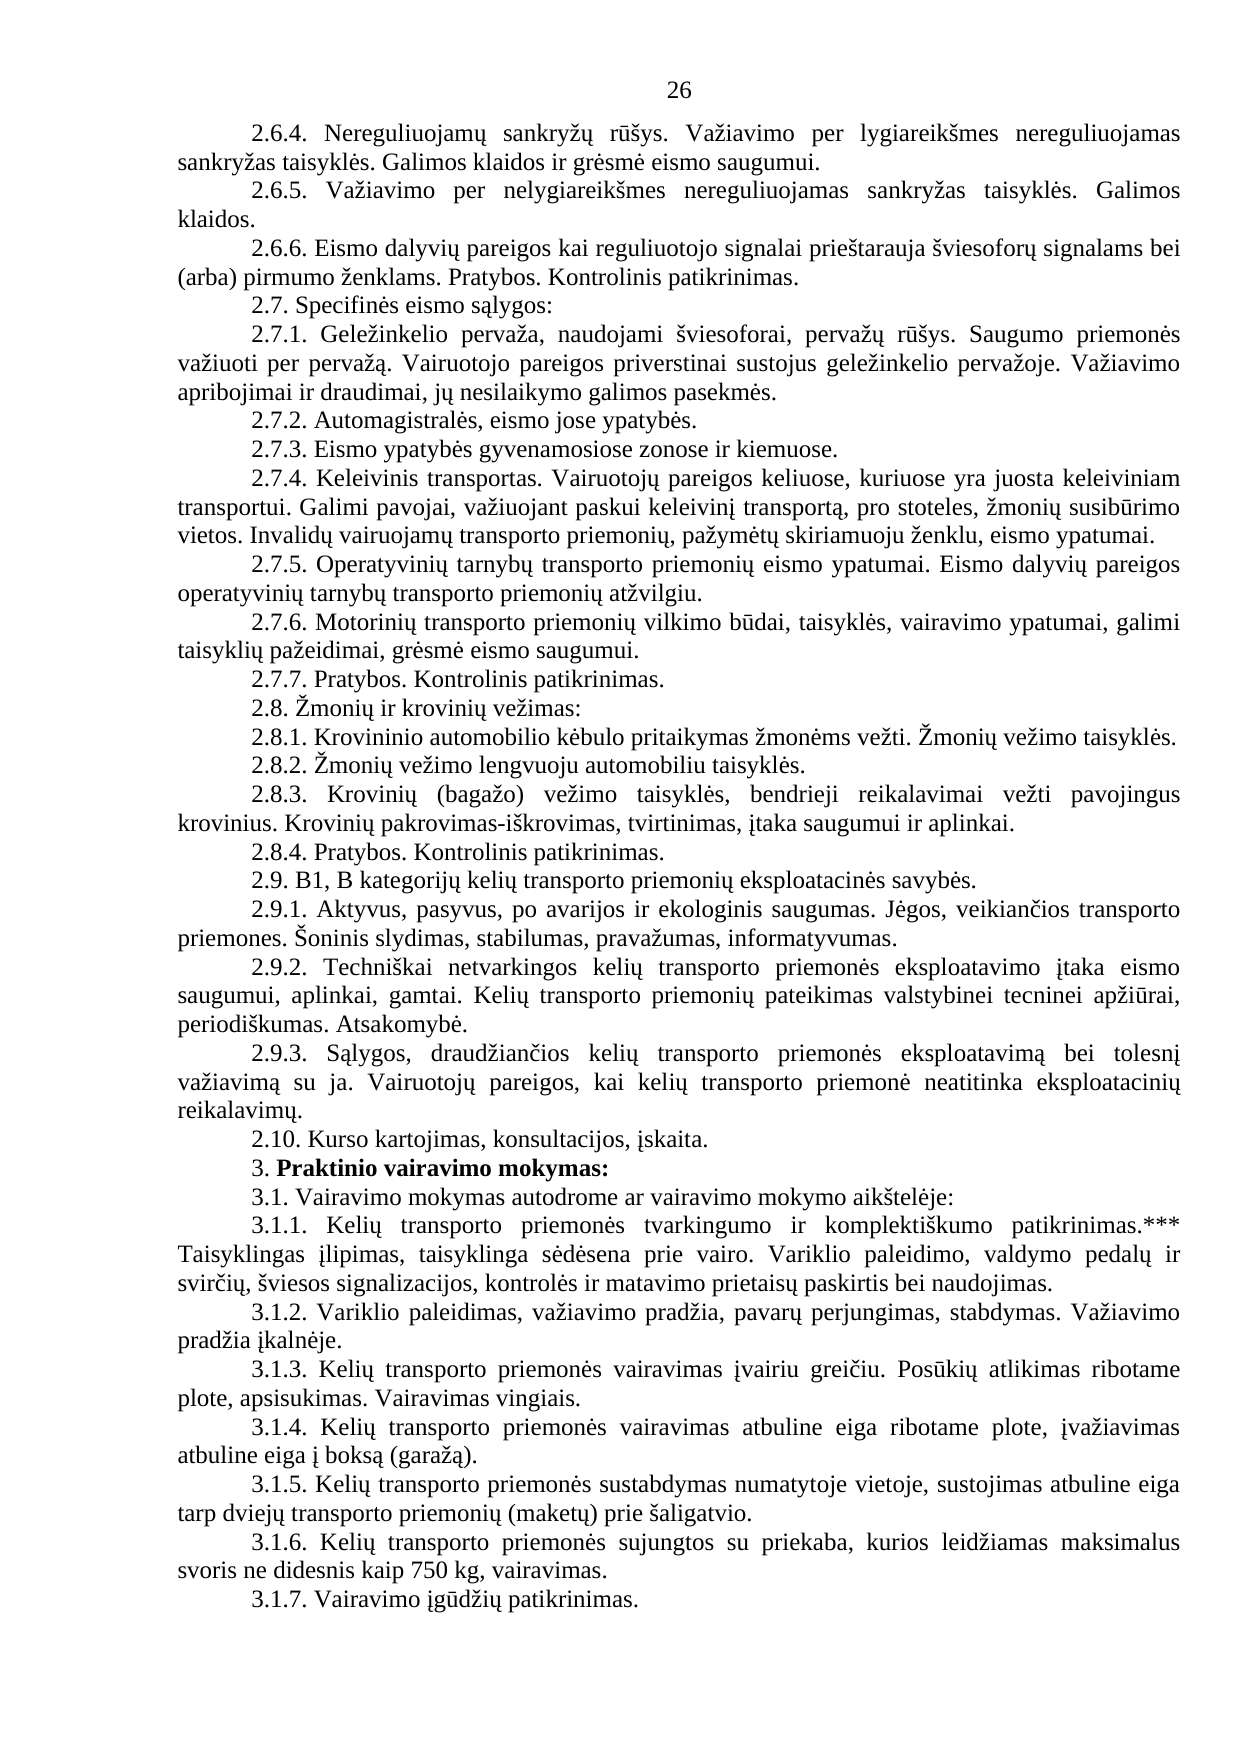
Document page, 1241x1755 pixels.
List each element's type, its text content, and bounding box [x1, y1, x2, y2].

text 3.1.3. Kelių transporto priemonės vairavimas įvairiu greičiu. Posūkių atlikimas ribotame plote, apsisukimas. Vairavimas vingiais. [177, 1354, 1181, 1412]
text 3.1.4. Kelių transporto priemonės vairavimas atbuline eiga ribotame plote, įvažiavimas atbuline eiga į boksą (garažą). [177, 1412, 1181, 1469]
text 2.6.6. Eismo dalyvių pareigos kai reguliuotojo signalai prieštarauja šviesoforų signalams bei (arba) pirmumo ženklams. Pratybos. Kontrolinis patikrinimas. [177, 233, 1181, 291]
text 2.8.2. Žmonių vežimo lengvuoju automobiliu taisyklės. [177, 751, 1181, 779]
text 2.7.4. Keleivinis transportas. Vairuotojų pareigos keliuose, kuriuose yra juosta keleiviniam transportui. Galimi pavojai, važiuojant paskui keleivinį transportą, pro stoteles, žmonių susibūrimo vietos. Invalidų vairuojamų transporto priemonių, pažymėtų skiriamuoju ženklu, eismo ypatumai. [177, 463, 1181, 549]
text 2.9.3. Sąlygos, draudžiančios kelių transporto priemonės eksploatavimą bei tolesnį važiavimą su ja. Vairuotojų pareigos, kai kelių transporto priemonė neatitinka eksploatacinių reikalavimų. [177, 1038, 1181, 1124]
text 2.7.3. Eismo ypatybės gyvenamosiose zonose ir kiemuose. [177, 434, 1181, 463]
text 2.9.1. Aktyvus, pasyvus, po avarijos ir ekologinis saugumas. Jėgos, veikiančios transporto priemones. Šoninis slydimas, stabilumas, pravažumas, informatyvumas. [177, 894, 1181, 952]
text 3.1.6. Kelių transporto priemonės sujungtos su priekaba, kurios leidžiamas maksimalus svoris ne didesnis kaip 750 kg, vairavimas. [177, 1527, 1181, 1584]
text 2.7.7. Pratybos. Kontrolinis patikrinimas. [177, 664, 1181, 693]
text 2.7.5. Operatyvinių tarnybų transporto priemonių eismo ypatumai. Eismo dalyvių pareigos operatyvinių tarnybų transporto priemonių atžvilgiu. [177, 549, 1181, 607]
text 3.1. Vairavimo mokymas autodrome ar vairavimo mokymo aikštelėje: [177, 1182, 1181, 1211]
text 2.8.4. Pratybos. Kontrolinis patikrinimas. [177, 837, 1181, 866]
text 2.10. Kurso kartojimas, konsultacijos, įskaita. [177, 1124, 1181, 1153]
text 2.9. B1, B kategorijų kelių transporto priemonių eksploatacinės savybės. [177, 866, 1181, 894]
text 2.7. Specifinės eismo sąlygos: [177, 291, 1181, 319]
text 2.7.2. Automagistralės, eismo jose ypatybės. [177, 406, 1181, 434]
text 2.7.6. Motorinių transporto priemonių vilkimo būdai, taisyklės, vairavimo ypatumai, galimi taisyklių pažeidimai, grėsmė eismo saugumui. [177, 607, 1181, 664]
text 2.8. Žmonių ir krovinių vežimas: [177, 693, 1181, 722]
text 2.6.5. Važiavimo per nelygiareikšmes nereguliuojamas sankryžas taisyklės. Galimos klaidos. [177, 176, 1181, 233]
text 2.8.3. Krovinių (bagažo) vežimo taisyklės, bendrieji reikalavimai vežti pavojingus krovinius. Krovinių pakrovimas-iškrovimas, tvirtinimas, įtaka saugumui ir aplinkai. [177, 779, 1181, 837]
text 3.1.5. Kelių transporto priemonės sustabdymas numatytoje vietoje, sustojimas atbuline eiga tarp dviejų transporto priemonių (maketų) prie šaligatvio. [177, 1469, 1181, 1527]
text 3. Praktinio vairavimo mokymas: [177, 1153, 1181, 1182]
text 2.9.2. Techniškai netvarkingos kelių transporto priemonės eksploatavimo įtaka eismo saugumui, aplinkai, gamtai. Kelių transporto priemonių pateikimas valstybinei tecninei apžiūrai, periodiškumas. Atsakomybė. [177, 952, 1181, 1038]
text 3.1.2. Variklio paleidimas, važiavimo pradžia, pavarų perjungimas, stabdymas. Važiavimo pradžia įkalnėje. [177, 1297, 1181, 1354]
text 2.6.4. Nereguliuojamų sankryžų rūšys. Važiavimo per lygiareikšmes nereguliuojamas sankryžas taisyklės. Galimos klaidos ir grėsmė eismo saugumui. [177, 118, 1181, 176]
text 3.1.1. Kelių transporto priemonės tvarkingumo ir komplektiškumo patikrinimas.*** Taisyklingas įlipimas, taisyklinga sėdėsena prie vairo. Variklio paleidimo, valdymo pedalų ir svirčių, šviesos signalizacijos, kontrolės ir matavimo prietaisų paskirtis bei naudojimas. [177, 1211, 1181, 1297]
text 3.1.7. Vairavimo įgūdžių patikrinimas. [177, 1584, 1181, 1613]
text 2.8.1. Krovininio automobilio kėbulo pritaikymas žmonėms vežti. Žmonių vežimo taisyklės. [177, 722, 1181, 751]
text 2.7.1. Geležinkelio pervaža, naudojami šviesoforai, pervažų rūšys. Saugumo priemonės važiuoti per pervažą. Vairuotojo pareigos priverstinai sustojus geležinkelio pervažoje. Važiavimo apribojimai ir draudimai, jų nesilaikymo galimos pasekmės. [177, 319, 1181, 406]
